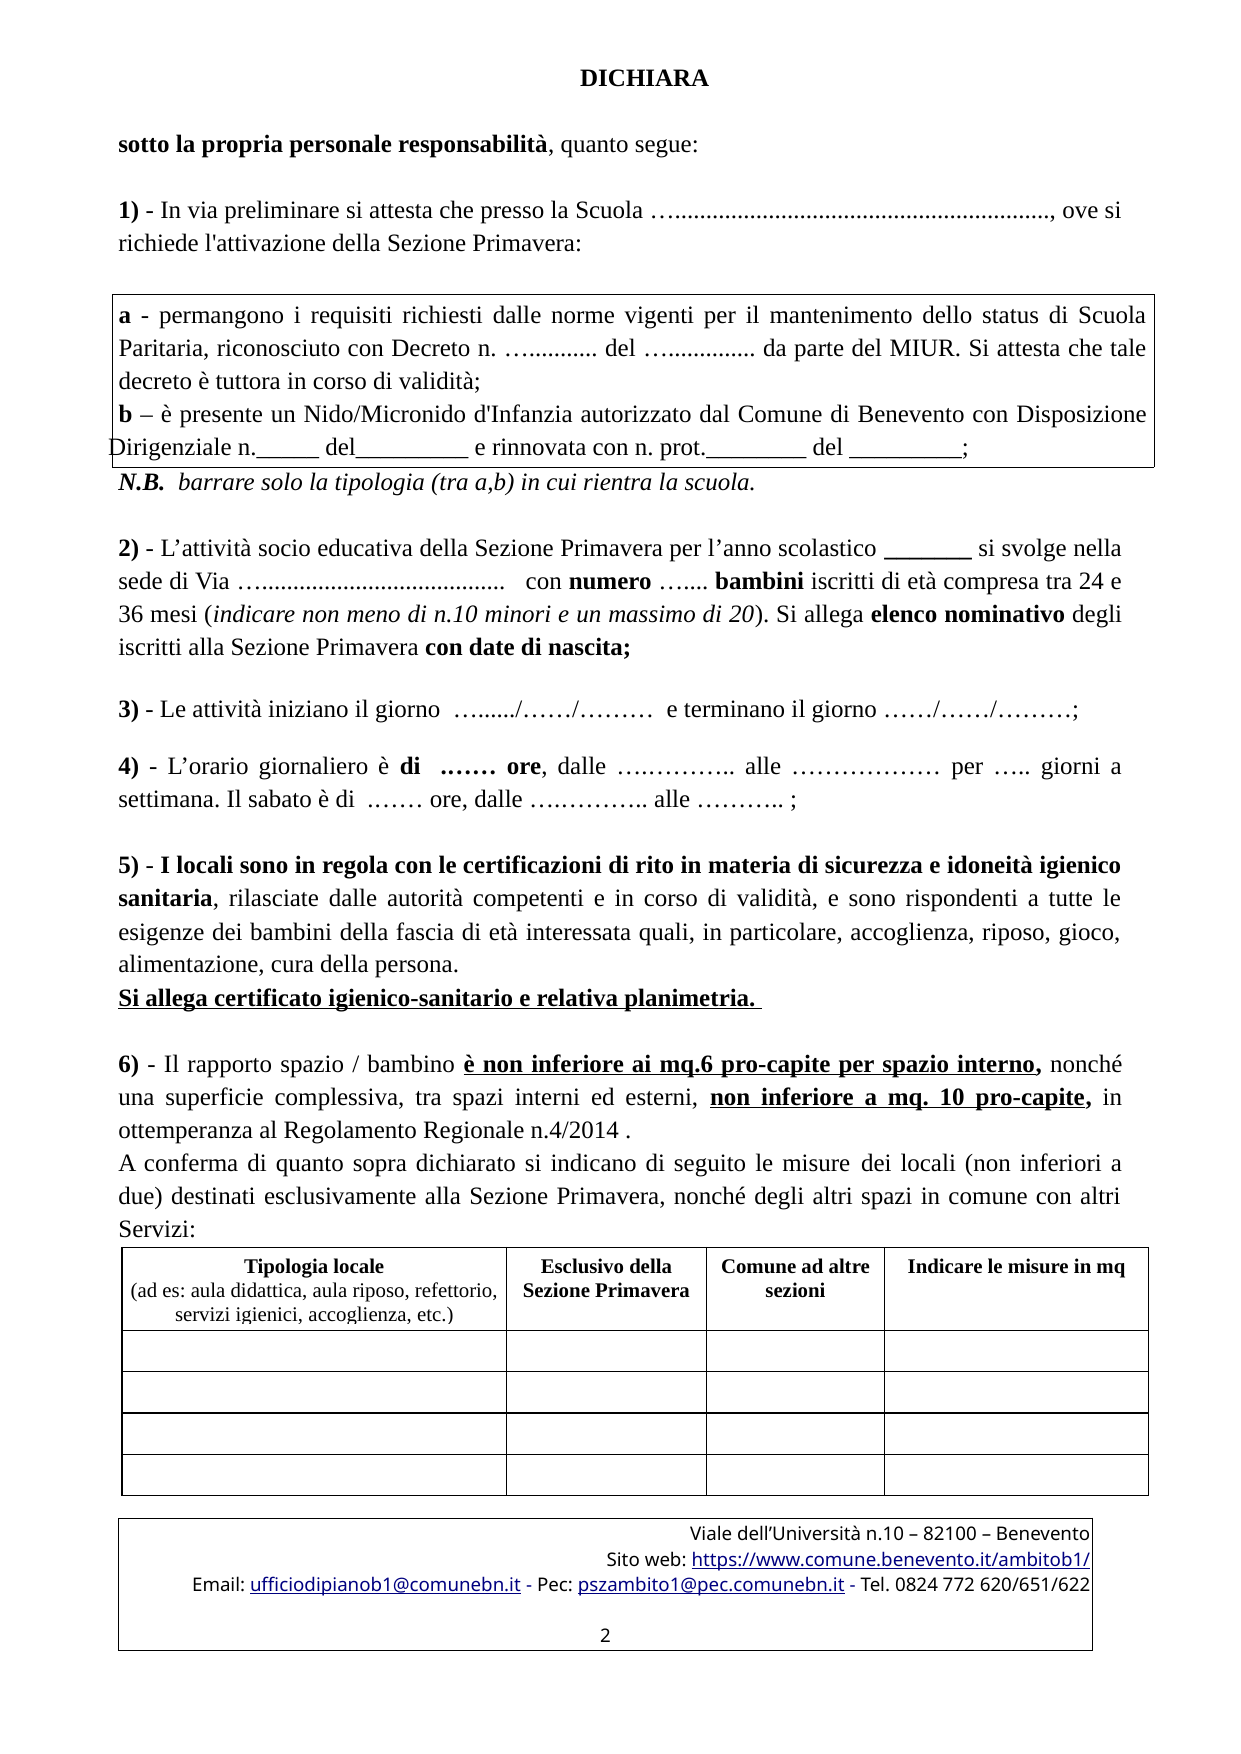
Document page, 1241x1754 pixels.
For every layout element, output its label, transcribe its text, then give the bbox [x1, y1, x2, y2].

table_cell [123, 1455, 506, 1495]
table_cell [707, 1331, 884, 1371]
table_cell [507, 1331, 706, 1371]
text 6) - Il rapporto spazio / bambino è non inferiore ai mq.6 pro-capite per spazio interno, nonché una superficie complessiva, tra spazi interni ed esterni, non inferiore a mq. 10 pro-capite, in ottemperanza al Regolamento Regionale n.4/2014 . [118, 1049, 1122, 1143]
text A conferma di quanto sopra dichiarato si indicano di seguito le misure dei locali (non inferiori a due) destinati esclusivamente alla Sezione Primavera, nonché degli altri spazi in comune con altri Servizi: [118, 1148, 1122, 1242]
table_cell [707, 1372, 884, 1412]
table_cell [123, 1331, 506, 1371]
table_header Tipologia locale (ad es: aula didattica, aula riposo, refettorio, servizi igienici, accoglienza, etc.) [123, 1248, 506, 1329]
text Si allega certificato igienico-sanitario e relativa planimetria. [118, 983, 1122, 1011]
table_cell [507, 1414, 706, 1454]
table_cell [885, 1372, 1148, 1412]
text 3) - Le attività iniziano il giorno …....../……/……… e terminano il giorno ……/……/………; [118, 694, 1122, 723]
table_cell [707, 1414, 884, 1454]
table_cell [885, 1331, 1148, 1371]
table_cell [885, 1455, 1148, 1495]
table_header a - permangono i requisiti richiesti dalle norme vigenti per il mantenimento dello status di Scuola Paritaria, riconosciuto con Decreto n. …........... del ….............. da parte del MIUR. Si attesta che tale decreto è tuttora in corso di validità; b – è presente un Nido/Micronido d'Infanzia autorizzato dal Comune di Benevento con Disposizione Dirigenziale n._____ del_________ e rinnovata con n. prot.________ del _________; [113, 295, 1154, 467]
text DICHIARA [118, 63, 1122, 92]
text 5) - I locali sono in regola con le certificazioni di rito in materia di sicurezza e idoneità igienico sanitaria, rilasciate dalle autorità competenti e in corso di validità, e sono rispondenti a tutte le esigenze dei bambini della fascia di età interessata quali, in particolare, accoglienza, riposo, gioco, alimentazione, cura della persona. [118, 851, 1122, 978]
table_cell [885, 1414, 1148, 1454]
text N.B. barrare solo la tipologia (tra a,b) in cui rientra la scuola. [108, 467, 1122, 496]
table_cell [507, 1455, 706, 1495]
table_cell [707, 1455, 884, 1495]
table_cell [123, 1372, 506, 1412]
text 4) - L’orario giornaliero è di .…… ore, dalle ….……….. alle ……………… per ….. giorni a settimana. Il sabato è di .…… ore, dalle ….……….. alle ……….. ; [118, 751, 1122, 813]
table_header Indicare le misure in mq [885, 1248, 1148, 1329]
text 1) - In via preliminare si attesta che presso la Scuola …............................................................, ove si richiede l'attivazione della Sezione Primavera: [118, 195, 1122, 257]
table_header Esclusivo della Sezione Primavera [507, 1248, 706, 1329]
table_cell [507, 1372, 706, 1412]
table_cell [123, 1414, 506, 1454]
table_header Comune ad altre sezioni [707, 1248, 884, 1329]
text sotto la propria personale responsabilità, quanto segue: [118, 129, 1122, 158]
text 2) - L’attività socio educativa della Sezione Primavera per l’anno scolastico _______ si svolge nella sede di Via …....................................... con numero ….... bambini iscritti di età compresa tra 24 e 36 mesi (indicare non meno di n.10 minori e un massimo di 20). Si allega elenco nominativo degli iscritti alla Sezione Primavera con date di nascita; [118, 533, 1122, 661]
